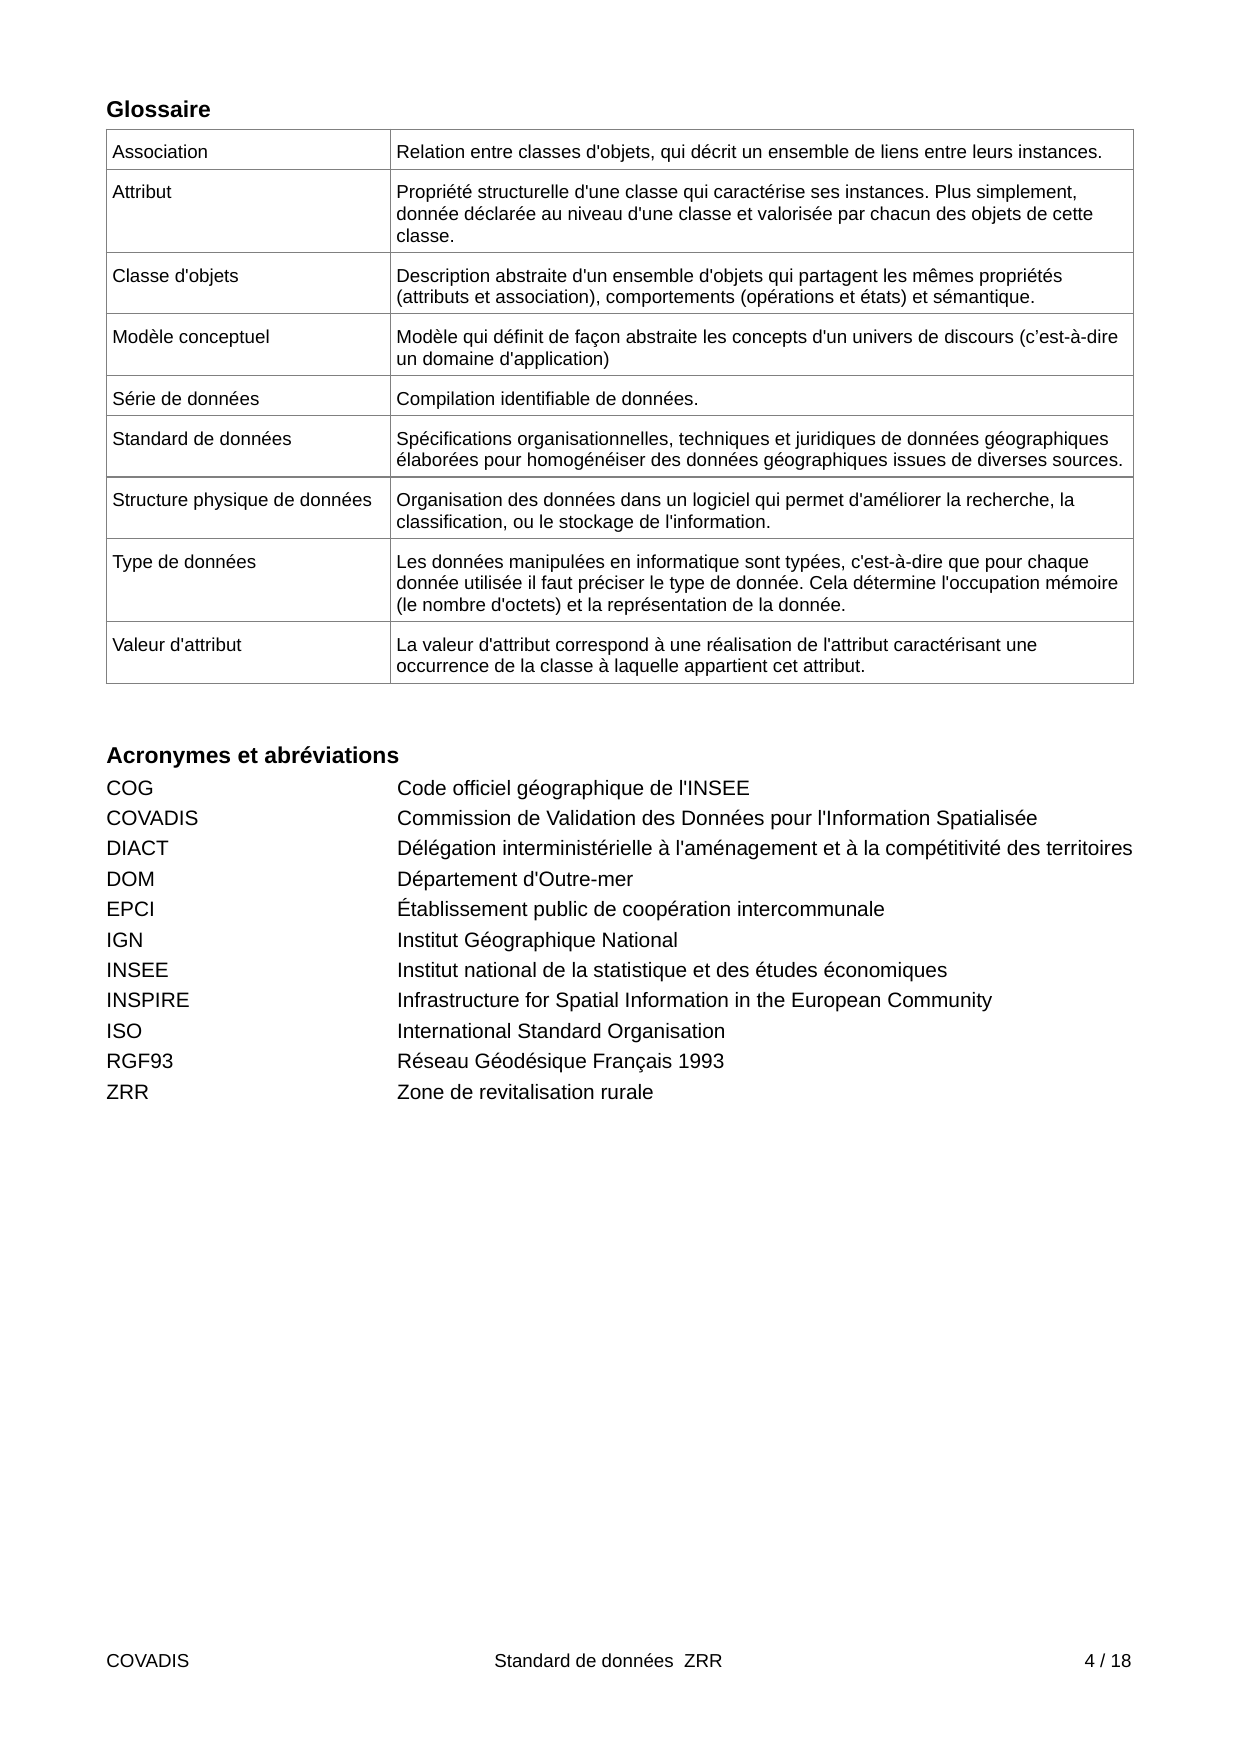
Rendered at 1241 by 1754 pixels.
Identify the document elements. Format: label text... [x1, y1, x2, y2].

text EPCI Établissement public de coopération intercommunale [106, 897, 1134, 921]
text COG Code officiel géographique de l'INSEE [106, 775, 1134, 799]
text DIACT Délégation interministérielle à l'aménagement et à la compétitivité des territoires [106, 836, 1134, 860]
table_cell Type de données [107, 539, 390, 621]
table_cell Série de données [107, 376, 390, 415]
table_cell Compilation identifiable de données. [391, 376, 1133, 415]
text IGN Institut Géographique National [106, 927, 1134, 951]
table_header Relation entre classes d'objets, qui décrit un ensemble de liens entre leurs instances. [391, 130, 1133, 168]
table_cell Les données manipulées en informatique sont typées, c'est-à-dire que pour chaque donnée utilisée il faut préciser le type de donnée. Cela détermine l'occupation mémoire (le nombre d'octets) et la représentation de la donnée. [391, 539, 1133, 621]
table_cell Classe d'objets [107, 253, 390, 313]
table_header Association [107, 130, 390, 168]
subtitle Glossaire [106, 96, 1134, 122]
table_cell La valeur d'attribut correspond à une réalisation de l'attribut caractérisant une occurrence de la classe à laquelle appartient cet attribut. [391, 622, 1133, 683]
text ISO International Standard Organisation [106, 1019, 1134, 1043]
table_cell Spécifications organisationnelles, techniques et juridiques de données géographiques élaborées pour homogénéiser des données géographiques issues de diverses sources. [391, 416, 1133, 476]
text RGF93 Réseau Géodésique Français 1993 [106, 1049, 1134, 1073]
table_cell Valeur d'attribut [107, 622, 390, 683]
text DOM Département d'Outre-mer [106, 867, 1134, 891]
table_cell Propriété structurelle d'une classe qui caractérise ses instances. Plus simplement, donnée déclarée au niveau d'une classe et valorisée par chacun des objets de cette classe. [391, 170, 1133, 252]
subtitle Acronymes et abréviations [106, 742, 1134, 769]
table_cell Modèle qui définit de façon abstraite les concepts d'un univers de discours (c’est-à-dire un domaine d'application) [391, 314, 1133, 375]
text INSEE Institut national de la statistique et des études économiques [106, 958, 1134, 982]
table_cell Structure physique de données [107, 478, 390, 538]
table_cell Organisation des données dans un logiciel qui permet d'améliorer la recherche, la classification, ou le stockage de l'information. [391, 478, 1133, 538]
table_cell Description abstraite d'un ensemble d'objets qui partagent les mêmes propriétés (attributs et association), comportements (opérations et états) et sémantique. [391, 253, 1133, 313]
text ZRR Zone de revitalisation rurale [106, 1079, 1134, 1103]
table_cell Standard de données [107, 416, 390, 476]
text INSPIRE Infrastructure for Spatial Information in the European Community [106, 988, 1134, 1012]
table_cell Modèle conceptuel [107, 314, 390, 375]
text COVADIS Commission de Validation des Données pour l'Information Spatialisée [106, 806, 1134, 830]
table_cell Attribut [107, 170, 390, 252]
